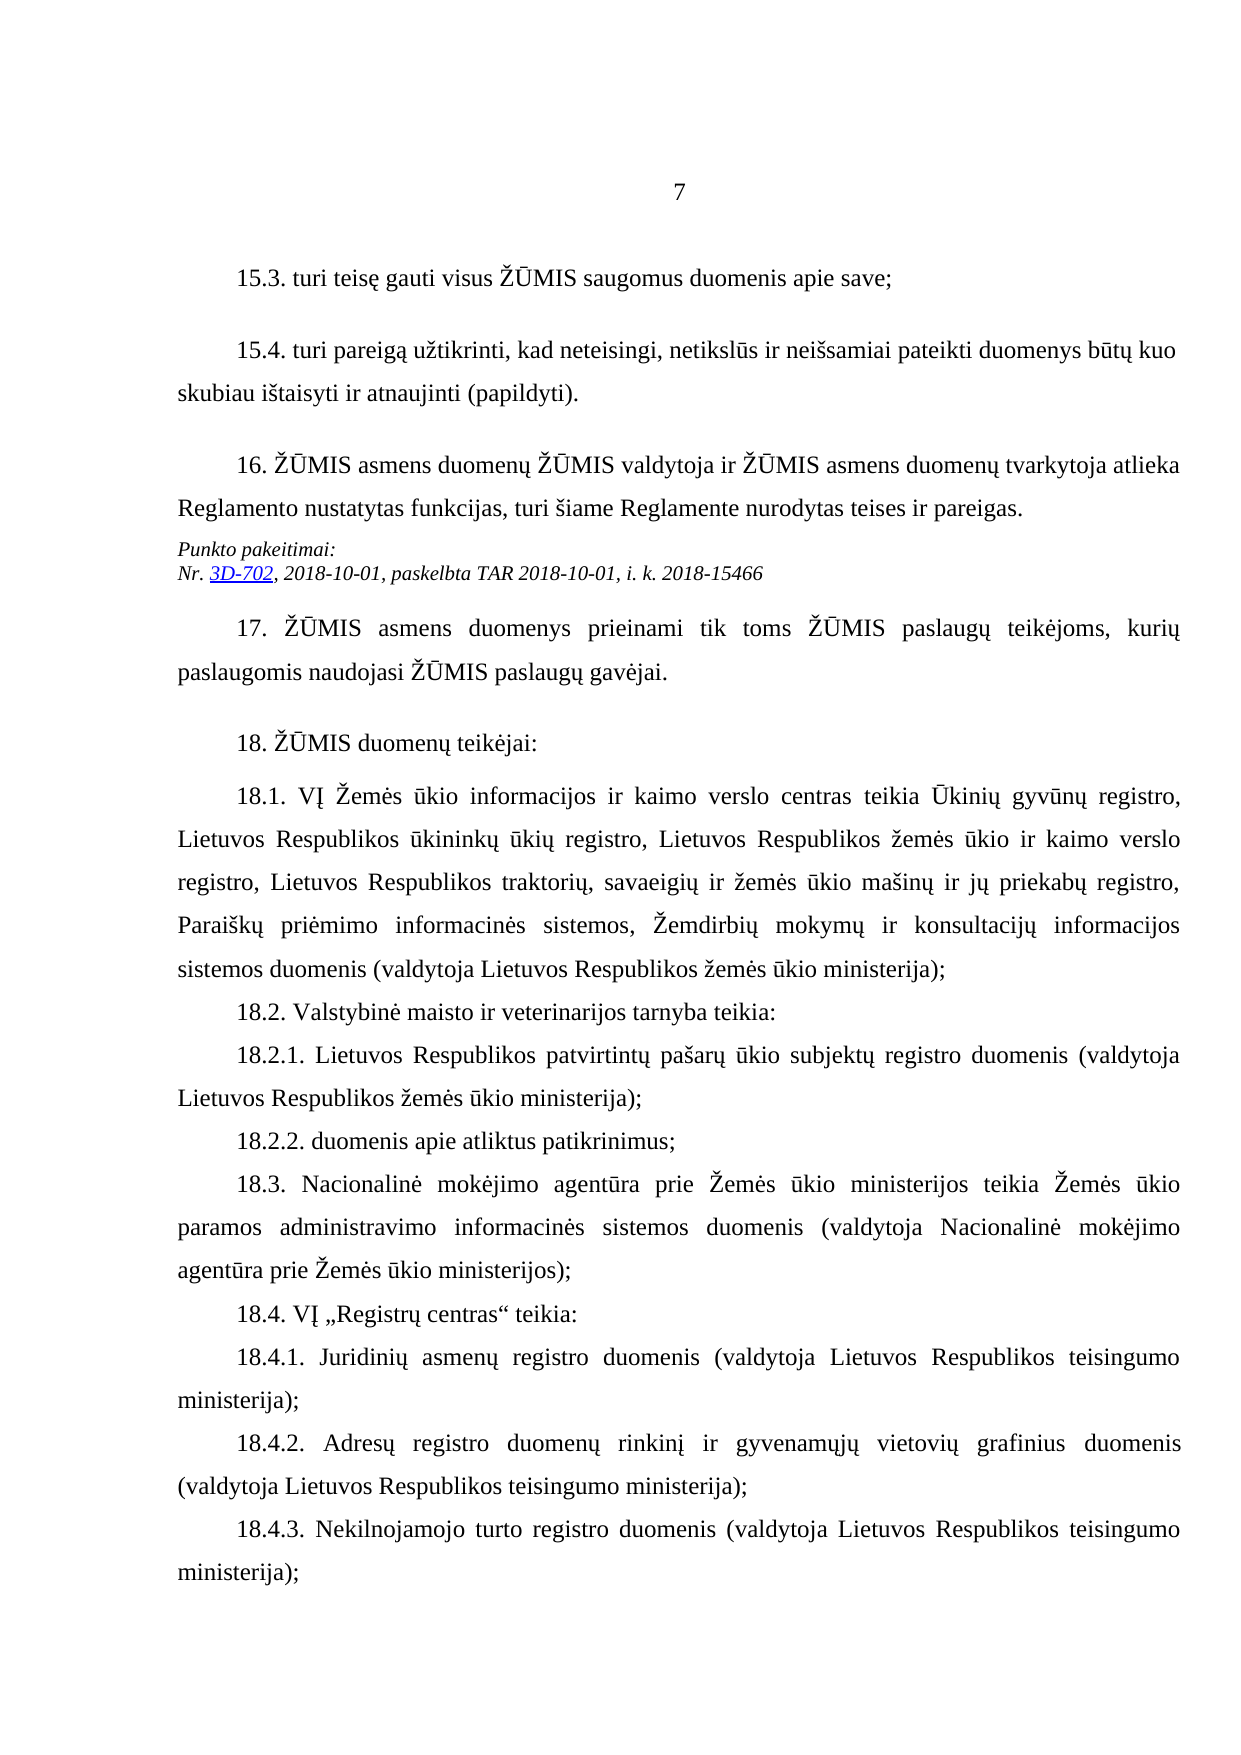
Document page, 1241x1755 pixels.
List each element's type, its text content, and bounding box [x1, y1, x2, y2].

text 15.3. turi teisę gauti visus ŽŪMIS saugomus duomenis apie save; [177, 263, 1181, 292]
text 18. ŽŪMIS duomenų teikėjai: [177, 728, 1181, 757]
text 15.4. turi pareigą užtikrinti, kad neteisingi, netikslūs ir neišsamiai pateikti duomenys būtų kuo skubiau ištaisyti ir atnaujinti (papildyti). [177, 335, 1181, 407]
text 18.1. VĮ Žemės ūkio informacijos ir kaimo verslo centras teikia Ūkinių gyvūnų registro, Lietuvos Respublikos ūkininkų ūkių registro, Lietuvos Respublikos žemės ūkio ir kaimo verslo registro, Lietuvos Respublikos traktorių, savaeigių ir žemės ūkio mašinų ir jų priekabų registro, Paraiškų priėmimo informacinės sistemos, Žemdirbių mokymų ir konsultacijų informacijos sistemos duomenis (valdytoja Lietuvos Respublikos žemės ūkio ministerija); [177, 781, 1181, 982]
text Punkto pakeitimai: [177, 537, 1181, 561]
text 18.3. Nacionalinė mokėjimo agentūra prie Žemės ūkio ministerijos teikia Žemės ūkio paramos administravimo informacinės sistemos duomenis (valdytoja Nacionalinė mokėjimo agentūra prie Žemės ūkio ministerijos); [177, 1169, 1181, 1284]
text 18.4.1. Juridinių asmenų registro duomenis (valdytoja Lietuvos Respublikos teisingumo ministerija); [177, 1342, 1181, 1414]
text 17. ŽŪMIS asmens duomenys prieinami tik toms ŽŪMIS paslaugų teikėjoms, kurių paslaugomis naudojasi ŽŪMIS paslaugų gavėjai. [177, 613, 1181, 685]
text 18.2.2. duomenis apie atliktus patikrinimus; [177, 1126, 1181, 1155]
text 18.2.1. Lietuvos Respublikos patvirtintų pašarų ūkio subjektų registro duomenis (valdytoja Lietuvos Respublikos žemės ūkio ministerija); [177, 1040, 1181, 1112]
text Nr. 3D-702, 2018-10-01, paskelbta TAR 2018-10-01, i. k. 2018-15466 [177, 561, 1181, 585]
text 18.2. Valstybinė maisto ir veterinarijos tarnyba teikia: [177, 997, 1181, 1026]
text 18.4. VĮ „Registrų centras“ teikia: [236, 1299, 1181, 1327]
text 18.4.3. Nekilnojamojo turto registro duomenis (valdytoja Lietuvos Respublikos teisingumo ministerija); [177, 1514, 1181, 1586]
text 18.4.2. Adresų registro duomenų rinkinį ir gyvenamųjų vietovių grafinius duomenis (valdytoja Lietuvos Respublikos teisingumo ministerija); [177, 1428, 1181, 1500]
text 16. ŽŪMIS asmens duomenų ŽŪMIS valdytoja ir ŽŪMIS asmens duomenų tvarkytoja atlieka Reglamento nustatytas funkcijas, turi šiame Reglamente nurodytas teises ir pareigas. [177, 450, 1181, 522]
